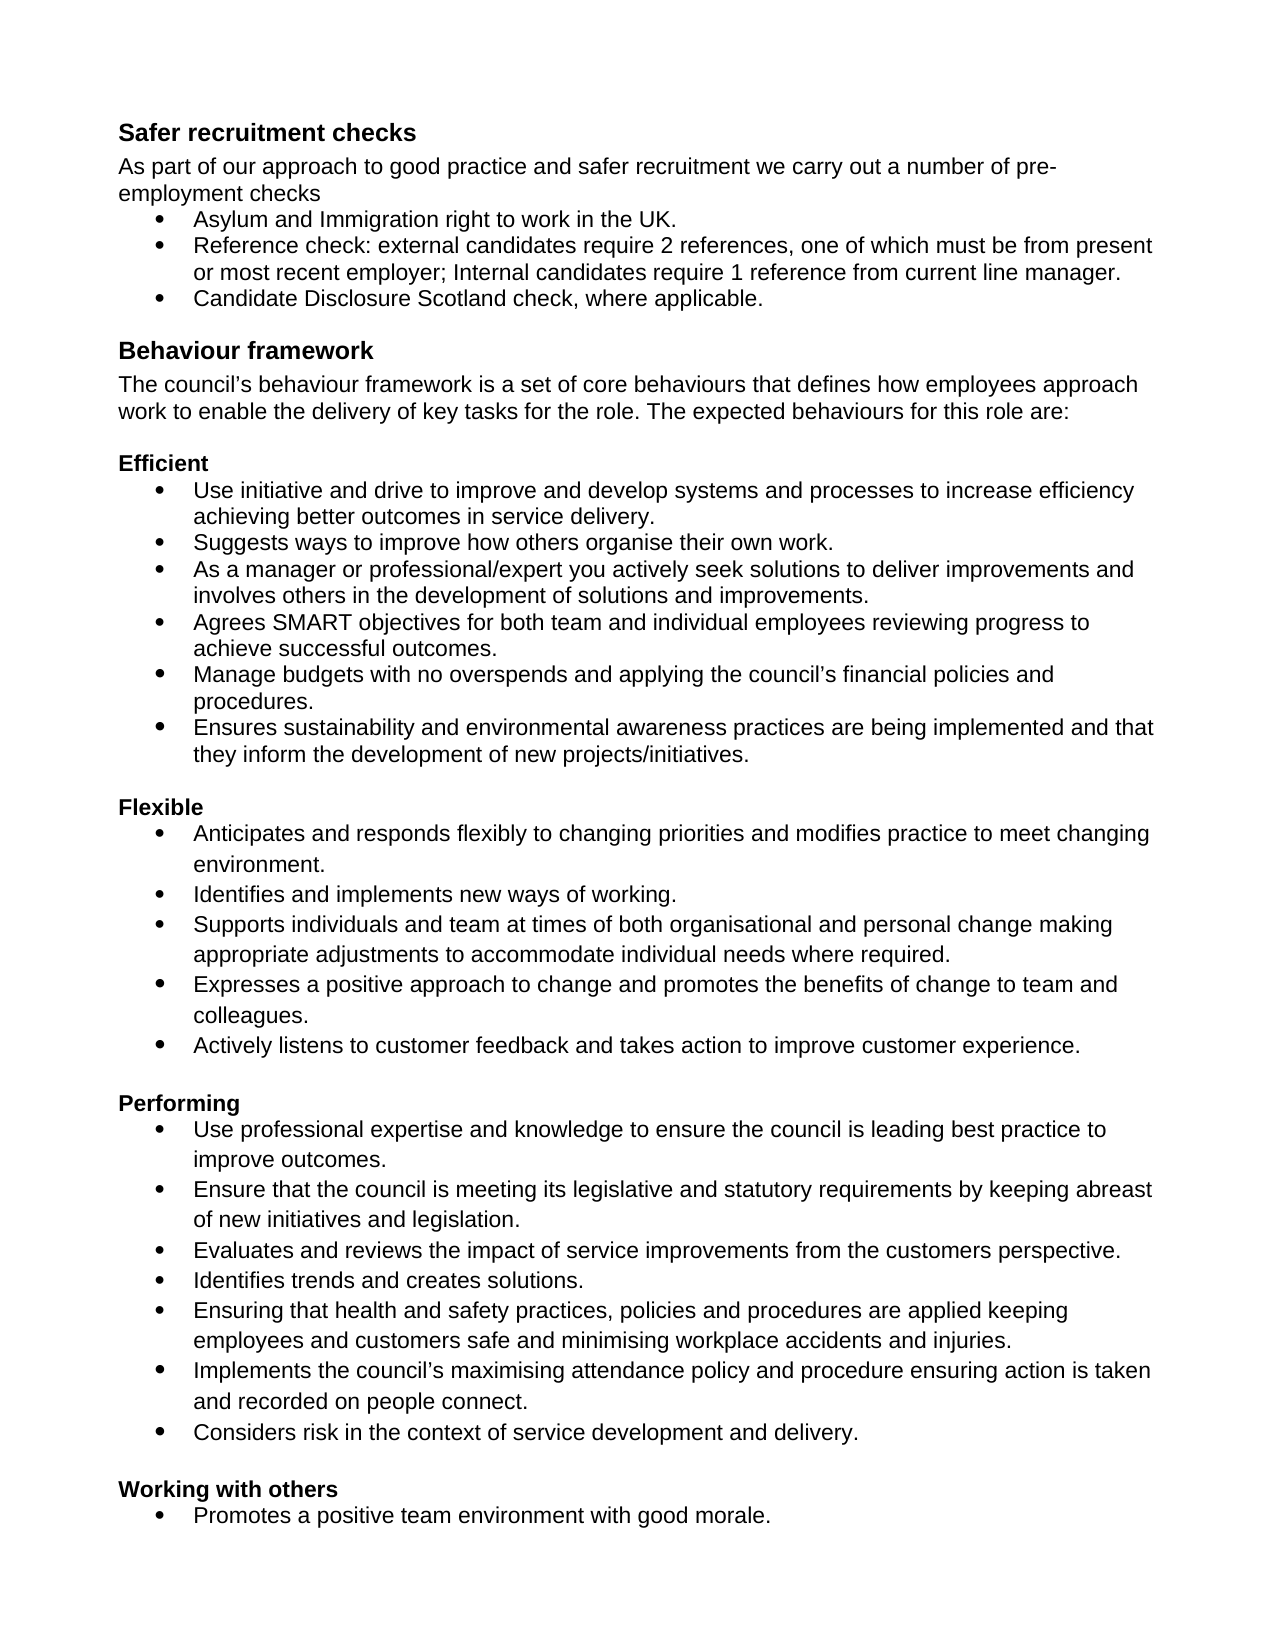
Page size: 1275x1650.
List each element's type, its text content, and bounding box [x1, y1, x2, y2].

text Working with others [118, 1476, 1157, 1502]
list Evaluates and reviews the impact of service improvements from the customers perspective. [156, 1237, 1157, 1263]
text Flexible [118, 794, 1157, 820]
list Promotes a positive team environment with good morale. [156, 1502, 1157, 1528]
list As a manager or professional/expert you actively seek solutions to deliver improvements and involves others in the development of solutions and improvements. [156, 556, 1157, 608]
text Efficient [118, 450, 1157, 477]
text Performing [118, 1089, 1157, 1116]
list Considers risk in the context of service development and delivery. [156, 1418, 1157, 1445]
list Candidate Disclosure Scotland check, where applicable. [156, 285, 1157, 311]
list Ensures sustainability and environmental awareness practices are being implemented and that they inform the development of new projects/initiatives. [156, 714, 1157, 768]
subtitle Safer recruitment checks [118, 118, 1157, 147]
list Anticipates and responds flexibly to changing priorities and modifies practice to meet changing environment. [156, 820, 1157, 877]
list Suggests ways to improve how others organise their own work. [156, 529, 1157, 556]
list Ensuring that health and safety practices, policies and procedures are applied keeping employees and customers safe and minimising workplace accidents and injuries. [156, 1297, 1157, 1354]
subtitle Behaviour framework [118, 336, 1157, 365]
list Actively listens to customer feedback and takes action to improve customer experience. [156, 1032, 1157, 1059]
list Expresses a positive approach to change and promotes the benefits of change to team and colleagues. [156, 971, 1157, 1028]
list Asylum and Immigration right to work in the UK. [156, 206, 1157, 232]
text The council’s behaviour framework is a set of core behaviours that defines how employees approach work to enable the delivery of key tasks for the role. The expected behaviours for this role are: [118, 371, 1157, 424]
text As part of our approach to good practice and safer recruitment we carry out a number of pre-employment checks [118, 153, 1157, 206]
list Reference check: external candidates require 2 references, one of which must be from present or most recent employer; Internal candidates require 1 reference from current line manager. [156, 232, 1157, 285]
list Supports individuals and team at times of both organisational and personal change making appropriate adjustments to accommodate individual needs where required. [156, 911, 1157, 967]
list Identifies trends and creates solutions. [156, 1267, 1157, 1293]
list Use professional expertise and knowledge to ensure the council is leading best practice to improve outcomes. [156, 1116, 1157, 1172]
list Ensure that the council is meeting its legislative and statutory requirements by keeping abreast of new initiatives and legislation. [156, 1176, 1157, 1233]
list Agrees SMART objectives for both team and individual employees reviewing progress to achieve successful outcomes. [156, 608, 1157, 661]
list Identifies and implements new ways of working. [156, 881, 1157, 907]
list Use initiative and drive to improve and develop systems and processes to increase efficiency achieving better outcomes in service delivery. [156, 477, 1157, 529]
list Manage budgets with no overspends and applying the council’s financial policies and procedures. [156, 661, 1157, 714]
list Implements the council’s maximising attendance policy and procedure ensuring action is taken and recorded on people connect. [156, 1357, 1157, 1414]
